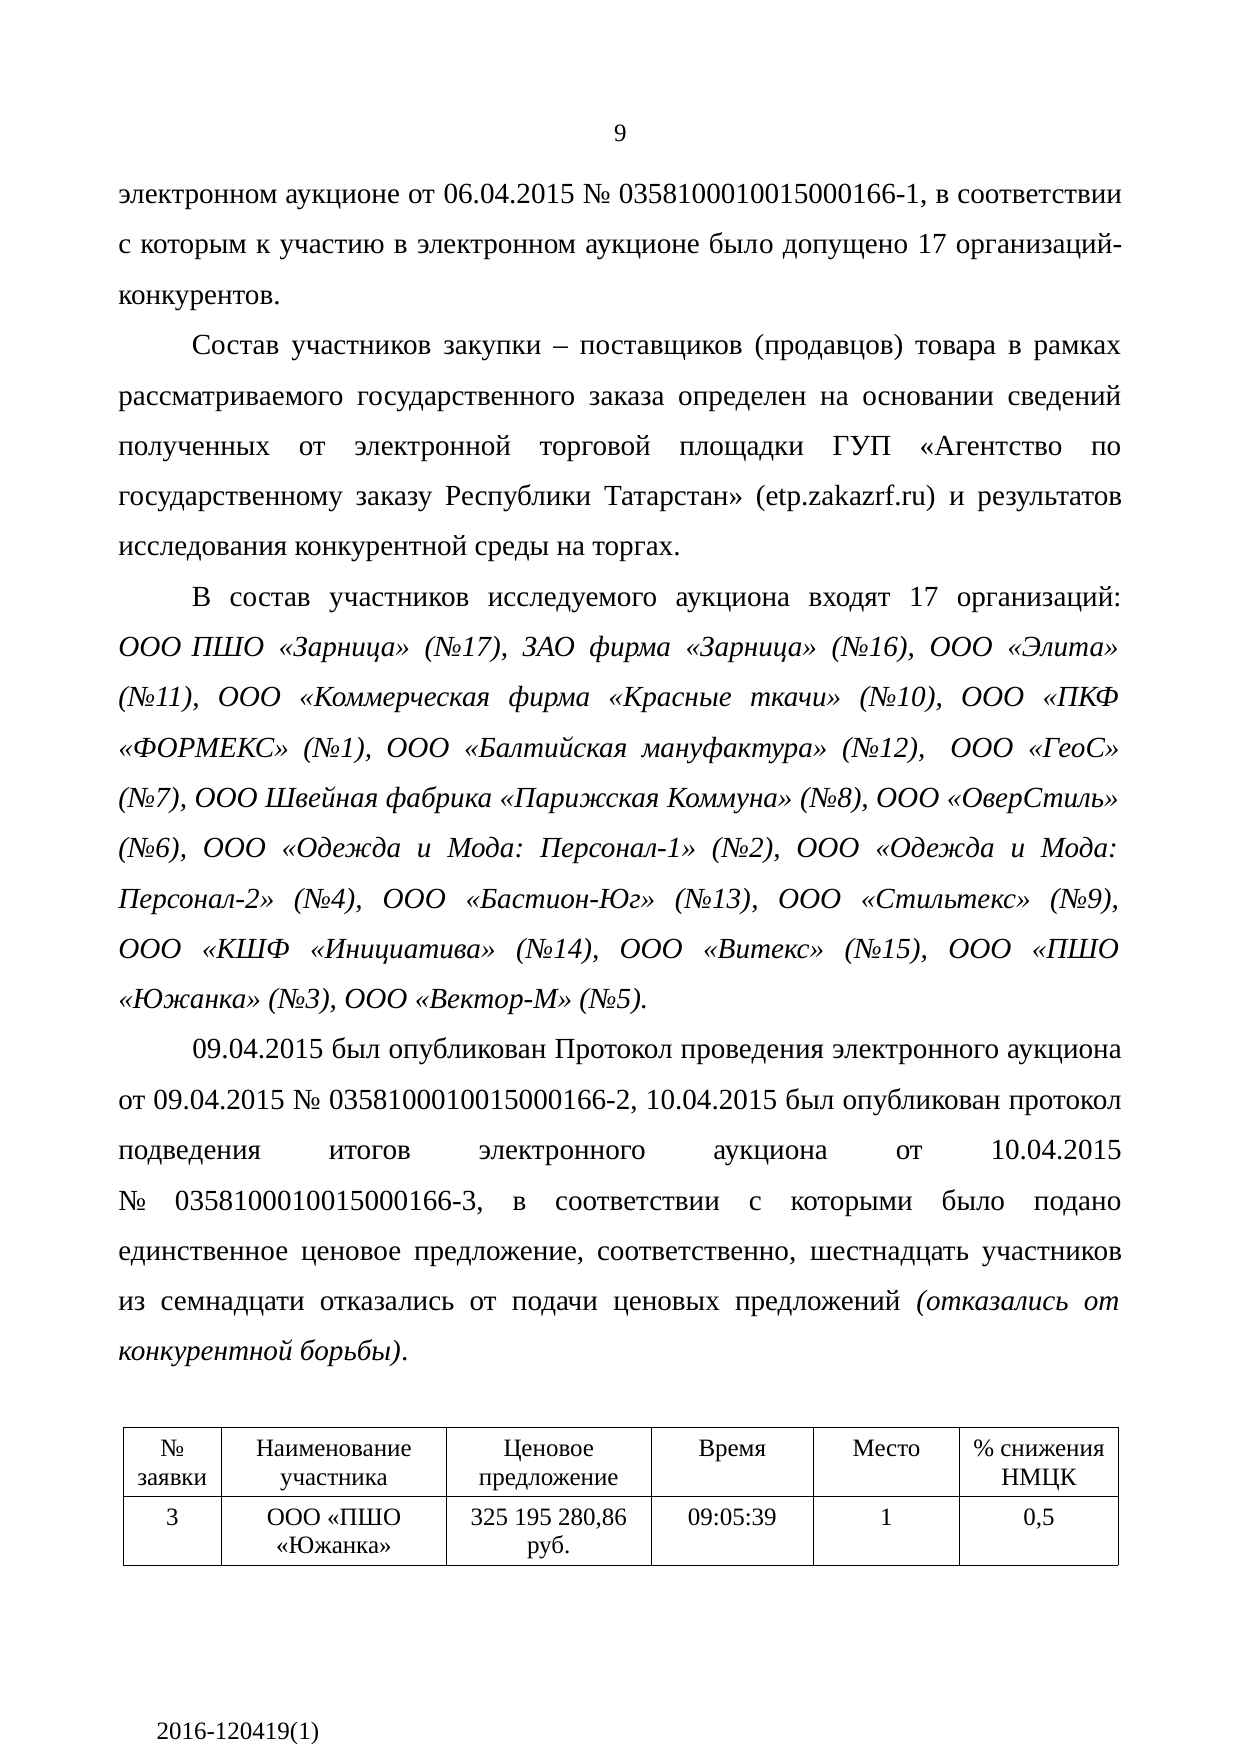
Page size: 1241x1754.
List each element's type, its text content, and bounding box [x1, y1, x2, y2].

table_cell 325 195 280,86 руб. [447, 1497, 651, 1565]
text Состав участников закупки – поставщиков (продавцов) товара в рамках рассматриваемого государственного заказа определен на основании сведений полученных от электронной торговой площадки ГУП «Агентство по государственному заказу Республики Татарстан» (etp.zakazrf.ru) и результатов исследования конкурентной среды на торгах. [118, 327, 1122, 562]
table_header Ценовое предложение [447, 1428, 651, 1496]
table_header Время [652, 1428, 813, 1496]
text В состав участников исследуемого аукциона входят 17 организаций: ООО ПШО «Зарница» (№17), ЗАО фирма «Зарница» (№16), ООО «Элита» (№11), ООО «Коммерческая фирма «Красные ткачи» (№10), ООО «ПКФ «ФОРМЕКС» (№1), ООО «Балтийская мануфактура» (№12), ООО «ГеоС» (№7), ООО Швейная фабрика «Парижская Коммуна» (№8), ООО «ОверСтиль» (№6), ООО «Одежда и Мода: Персонал-1» (№2), ООО «Одежда и Мода: Персонал-2» (№4), ООО «Бастион-Юг» (№13), ООО «Стильтекс» (№9), ООО «КШФ «Инициатива» (№14), ООО «Витекс» (№15), ООО «ПШО «Южанка» (№3), ООО «Вектор-М» (№5). [118, 579, 1122, 1015]
table_header % снижения НМЦК [960, 1428, 1118, 1496]
table_header № заявки [124, 1428, 221, 1496]
text электронном аукционе от 06.04.2015 № 0358100010015000166-1, в соответствии с которым к участию в электронном аукционе было допущено 17 организаций-конкурентов. [118, 176, 1122, 311]
table_cell 0,5 [960, 1497, 1118, 1565]
text 09.04.2015 был опубликован Протокол проведения электронного аукциона от 09.04.2015 № 0358100010015000166-2, 10.04.2015 был опубликован протокол подведения итогов электронного аукциона от 10.04.2015 № 0358100010015000166-3, в соответствии с которыми было подано единственное ценовое предложение, соответственно, шестнадцать участников из семнадцати отказались от подачи ценовых предложений (отказались от конкурентной борьбы). [118, 1032, 1122, 1367]
table_header Наименование участника [222, 1428, 446, 1496]
table_cell ООО «ПШО «Южанка» [222, 1497, 446, 1565]
table_cell 3 [124, 1497, 221, 1565]
table_header Место [814, 1428, 959, 1496]
table_cell 1 [814, 1497, 959, 1565]
table_cell 09:05:39 [652, 1497, 813, 1565]
